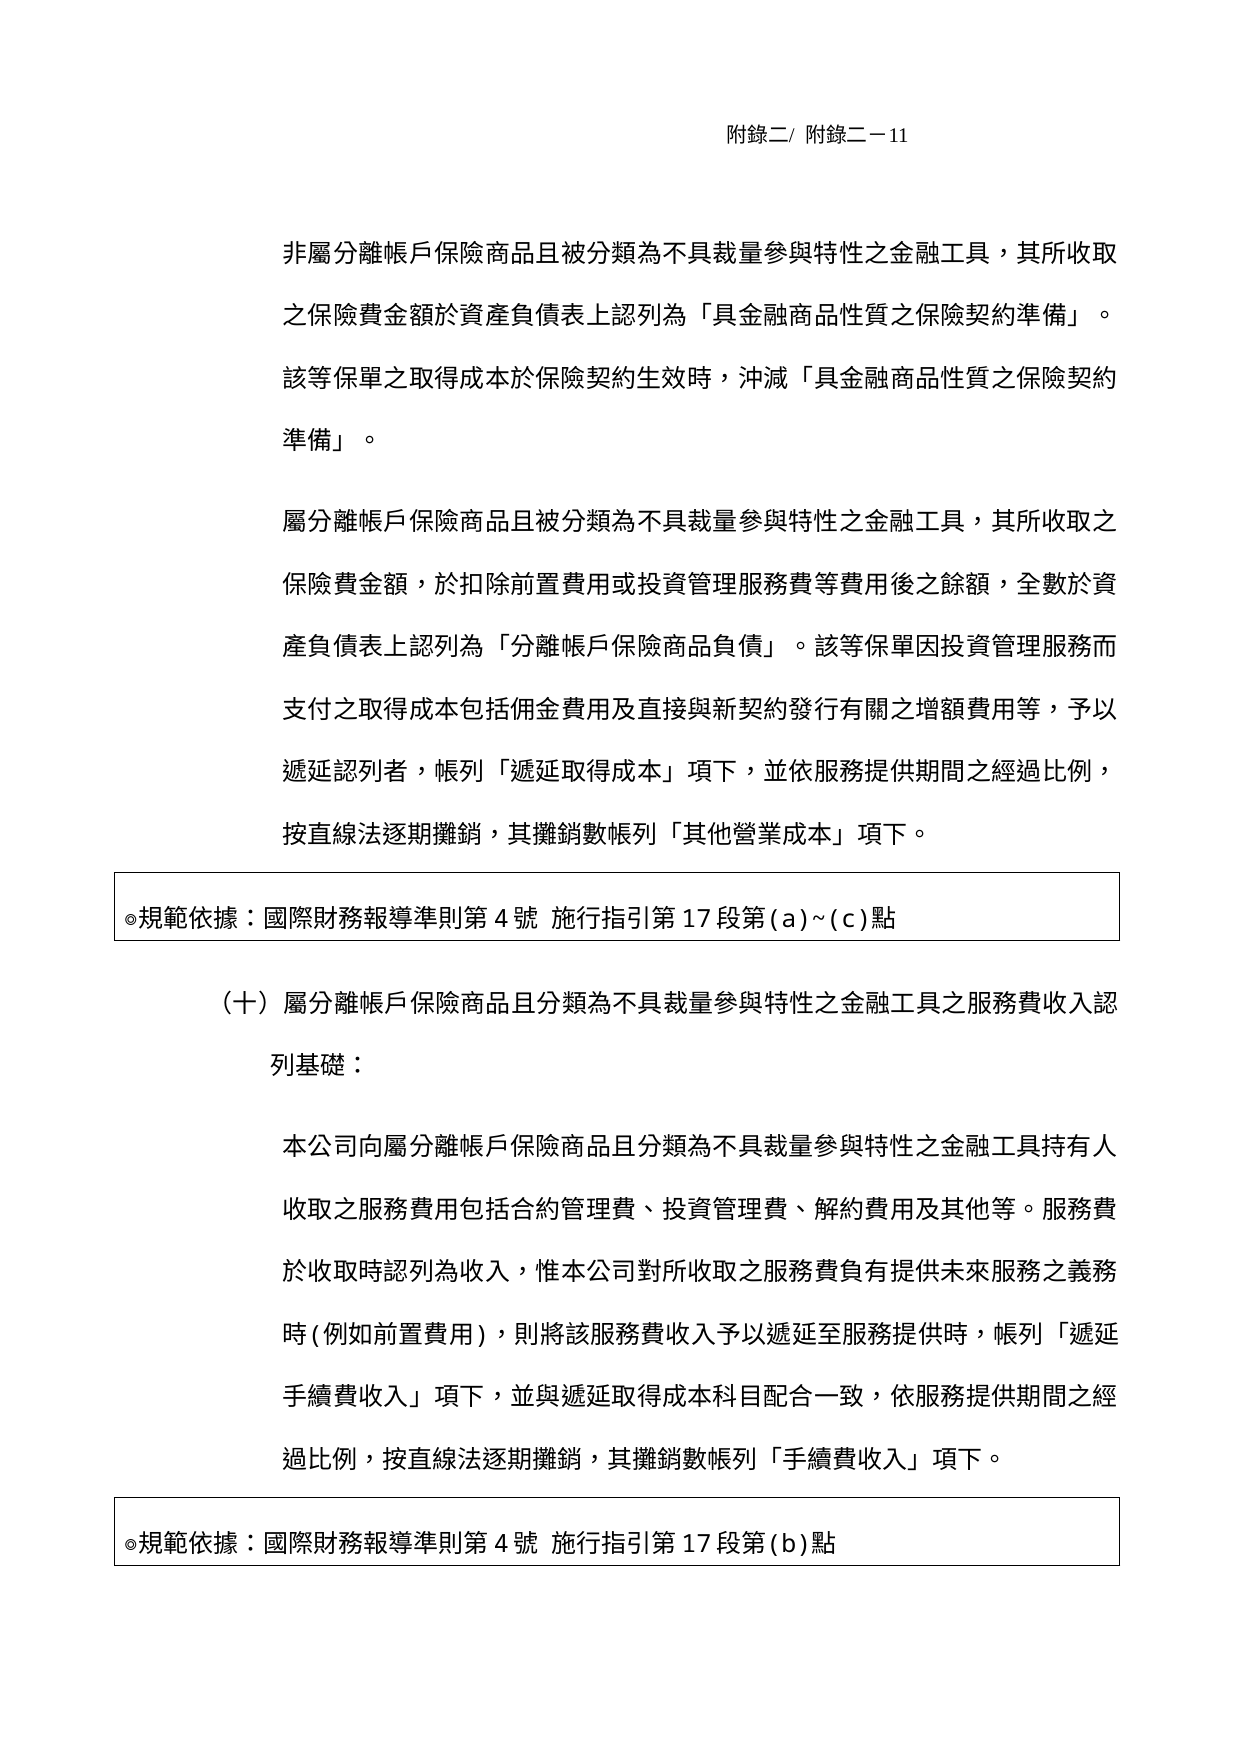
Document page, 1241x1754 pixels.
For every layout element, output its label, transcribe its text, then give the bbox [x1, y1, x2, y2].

text 屬分離帳戶保險商品且被分類為不具裁量參與特性之金融工具，其所收取之保險費金額，於扣除前置費用或投資管理服務費等費用後之餘額，全數於資產負債表上認列為「分離帳戶保險商品負債」。該等保單因投資管理服務而支付之取得成本包括佣金費用及直接與新契約發行有關之增額費用等，予以遞延認列者，帳列「遞延取得成本」項下，並依服務提供期間之經過比例，按直線法逐期攤銷，其攤銷數帳列「其他營業成本」項下。 [282, 478, 1120, 853]
text （十）屬分離帳戶保險商品且分類為不具裁量參與特性之金融工具之服務費收入認列基礎： [207, 959, 1120, 1084]
text 本公司向屬分離帳戶保險商品且分類為不具裁量參與特性之金融工具持有人收取之服務費用包括合約管理費、投資管理費、解約費用及其他等。服務費於收取時認列為收入，惟本公司對所收取之服務費負有提供未來服務之義務時(例如前置費用)，則將該服務費收入予以遞延至服務提供時，帳列「遞延手續費收入」項下，並與遞延取得成本科目配合一致，依服務提供期間之經過比例，按直線法逐期攤銷，其攤銷數帳列「手續費收入」項下。 [282, 1103, 1120, 1478]
text 非屬分離帳戶保險商品且被分類為不具裁量參與特性之金融工具，其所收取之保險費金額於資產負債表上認列為「具金融商品性質之保險契約準備」。該等保單之取得成本於保險契約生效時，沖減「具金融商品性質之保險契約準備」。 [282, 209, 1120, 459]
list 規範依據：國際財務報導準則第4號 施行指引第17段第(b)點 [115, 1498, 1119, 1565]
list 規範依據：國際財務報導準則第4號 施行指引第17段第(a)~(c)點 [115, 873, 1119, 940]
